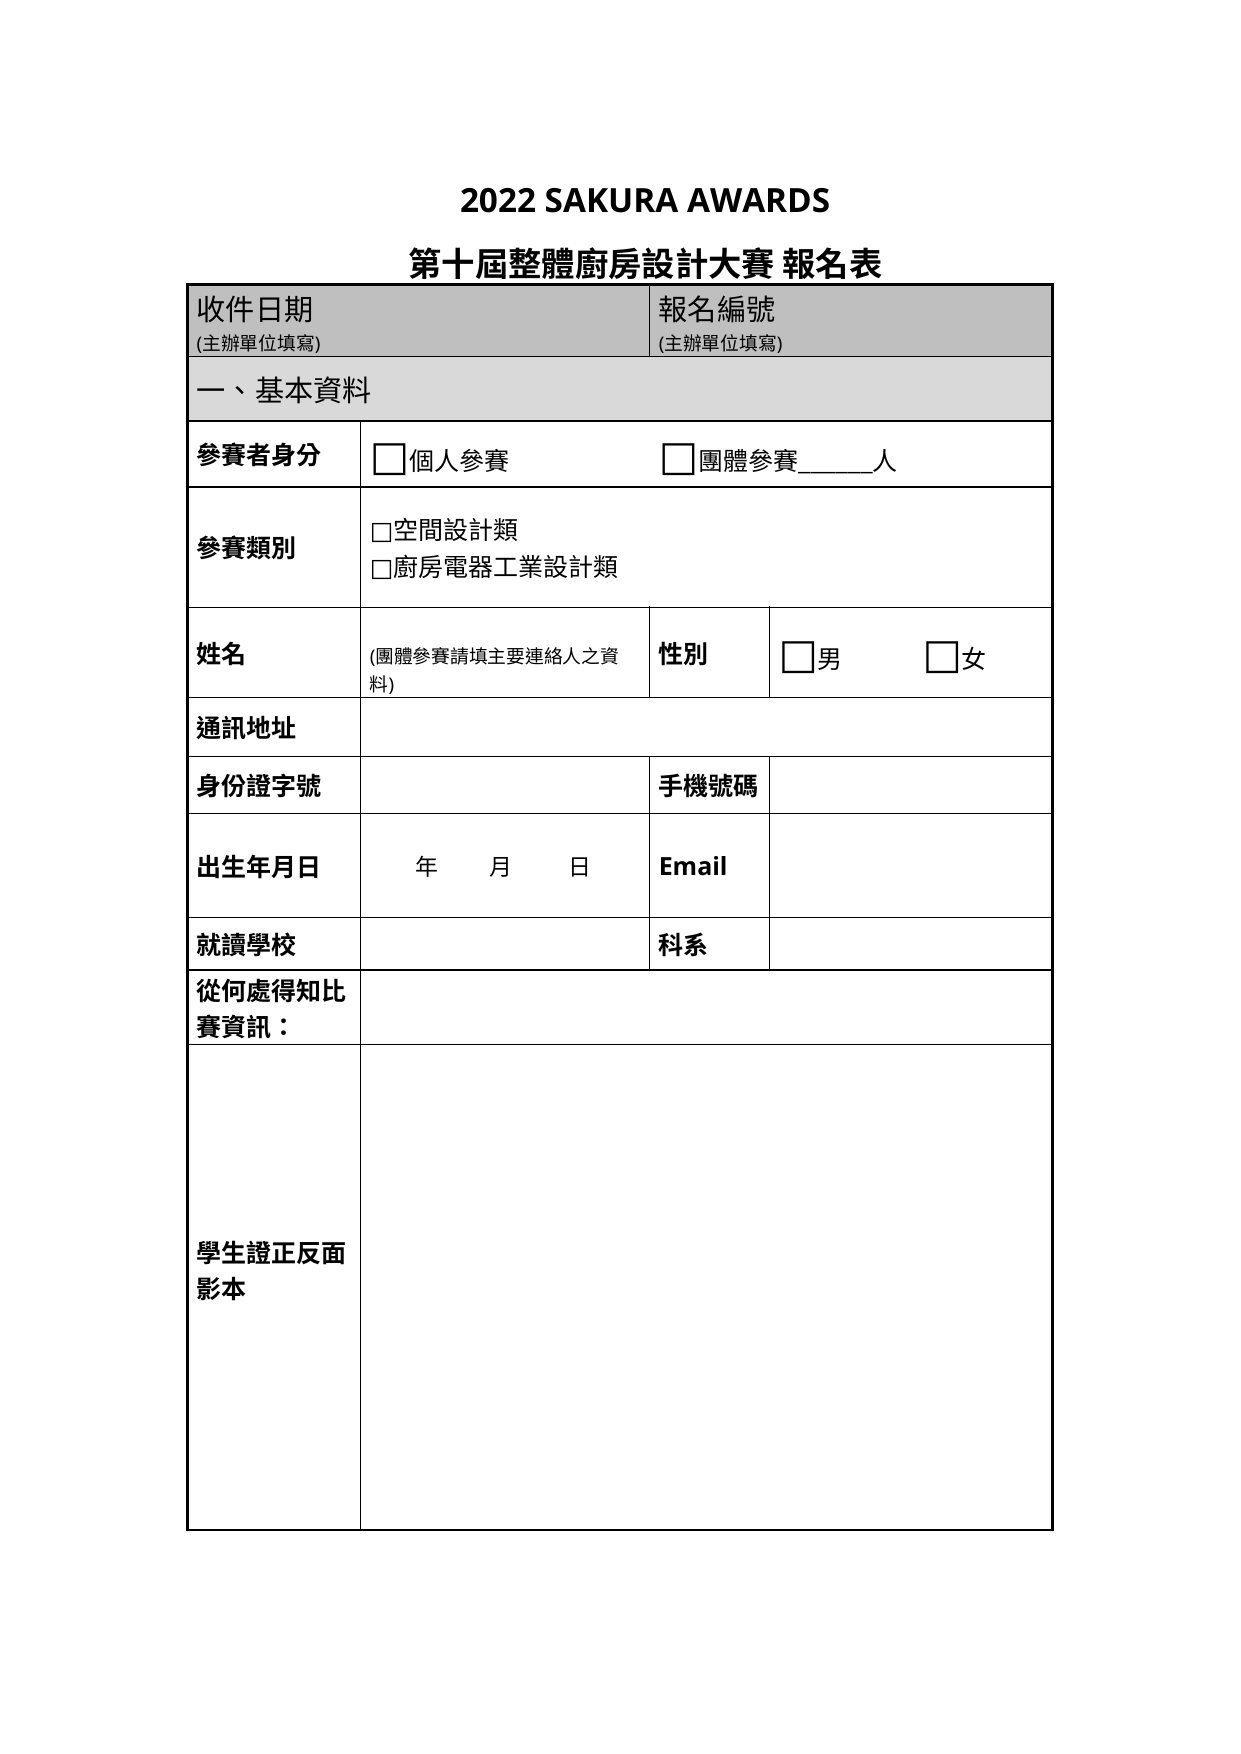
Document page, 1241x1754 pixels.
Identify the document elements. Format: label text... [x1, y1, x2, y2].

table_cell □女 [914, 608, 1051, 696]
text 2022 SAKURA AWARDS [237, 158, 1053, 221]
table_cell 一、基本資料 [189, 357, 1051, 420]
table_cell 科系 [650, 918, 769, 969]
table_cell 參賽者身分 [189, 422, 360, 486]
table_cell □空間設計類 □廚房電器工業設計類 [361, 488, 1051, 606]
table_cell 姓名 [189, 608, 360, 696]
table_cell [361, 918, 649, 969]
table_cell [361, 757, 649, 813]
table_cell □個人參賽 [361, 422, 649, 486]
table_cell 從何處得知比賽資訊： [189, 971, 360, 1043]
table_cell 性別 [650, 608, 769, 696]
table_cell 就讀學校 [189, 918, 360, 969]
table_cell 出生年月日 [189, 814, 360, 917]
table_cell □團體參賽______人 [650, 422, 1051, 486]
table_cell 身份證字號 [189, 757, 360, 813]
table_cell [361, 971, 1051, 1043]
table_cell [770, 918, 1051, 969]
table_cell 參賽類別 [189, 488, 360, 606]
table_cell (團體參賽請填主要連絡人之資料) [361, 608, 649, 696]
table_cell 學生證正反面影本 [189, 1045, 360, 1529]
table_cell [361, 1045, 1051, 1529]
table_cell [361, 698, 1051, 756]
table_header 報名編號 (主辦單位填寫) [650, 286, 1051, 356]
table_cell [770, 757, 1051, 813]
table_header 收件日期 (主辦單位填寫) [189, 286, 649, 356]
table_cell 手機號碼 [650, 757, 769, 813]
table_cell □男 [770, 608, 913, 696]
table_cell [770, 814, 1051, 917]
text 第十屆整體廚房設計大賽 報名表 [237, 221, 1053, 283]
table_cell 通訊地址 [189, 698, 360, 756]
table_cell 年 月 日 [361, 814, 649, 917]
table_cell Email [650, 814, 769, 917]
